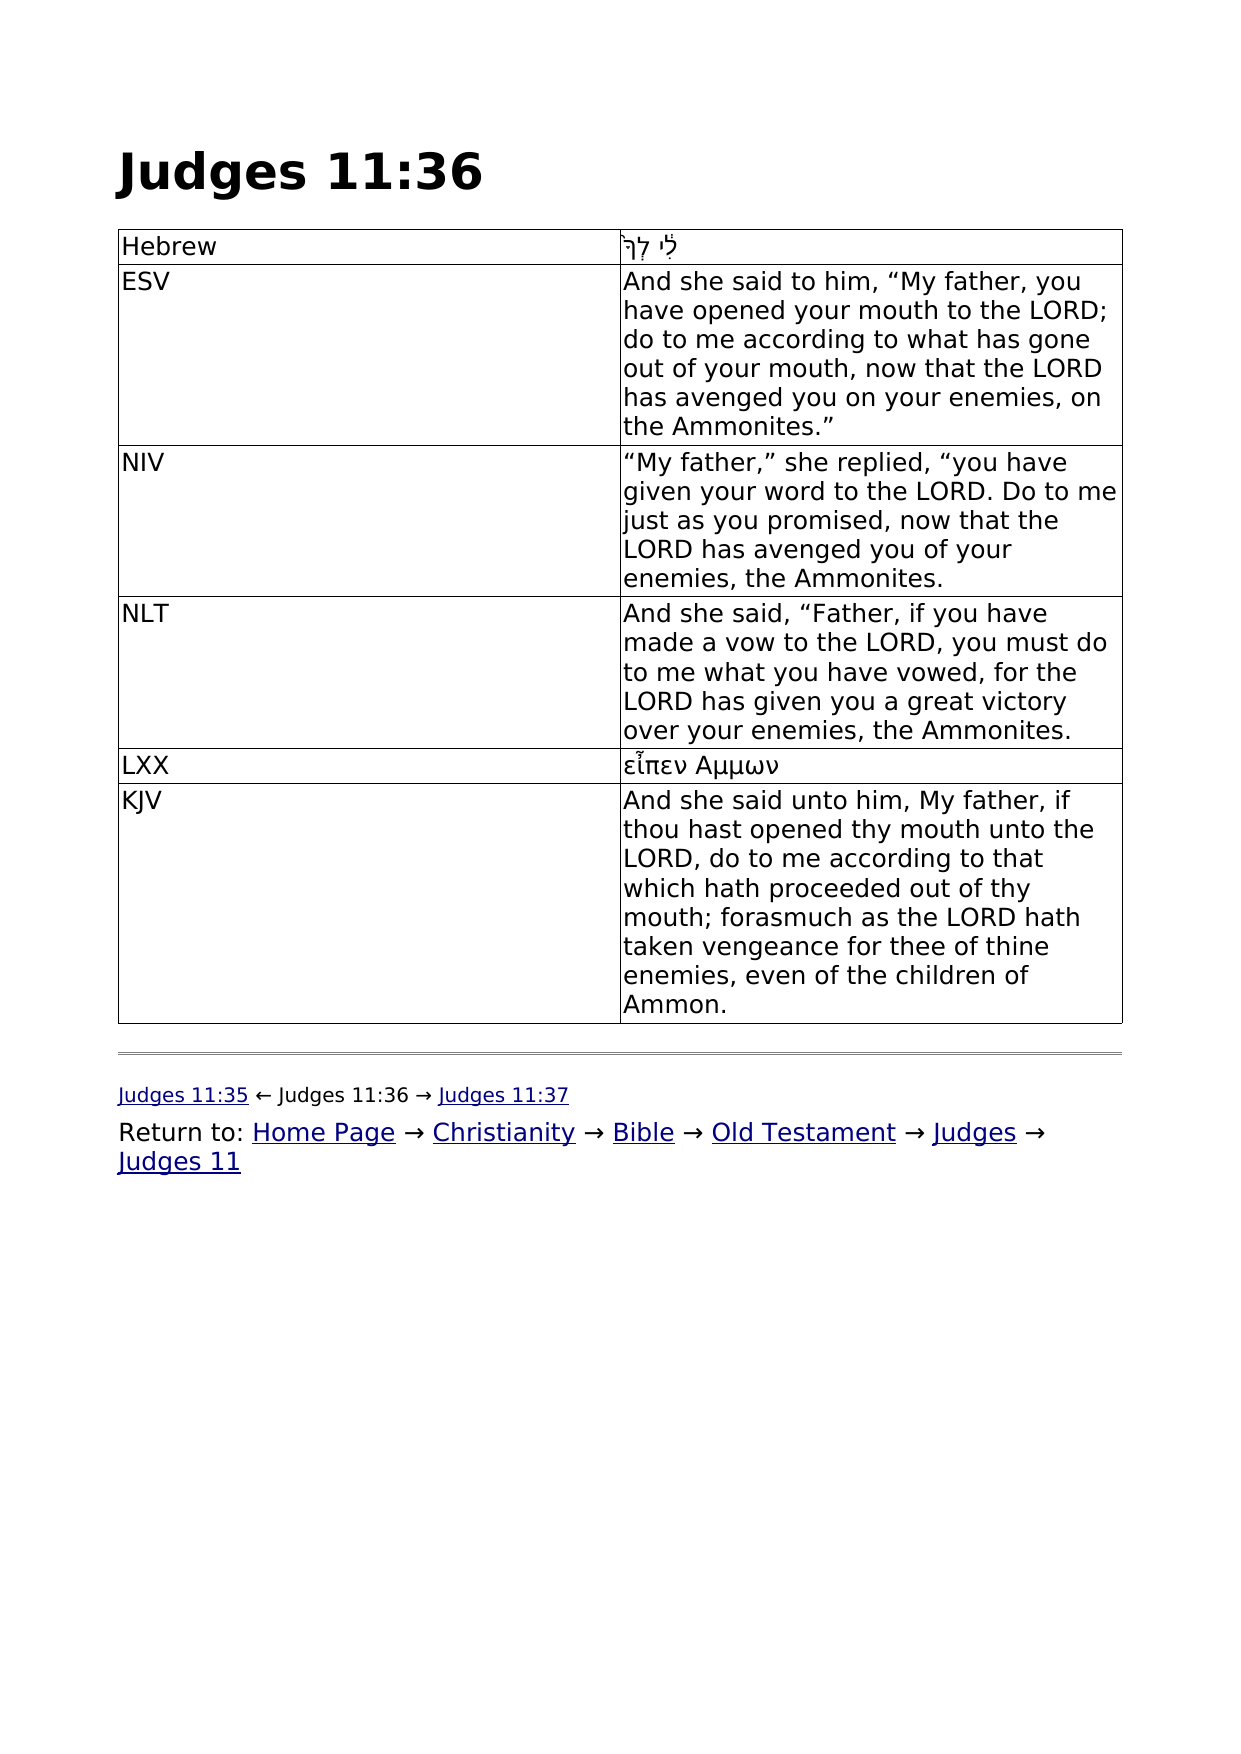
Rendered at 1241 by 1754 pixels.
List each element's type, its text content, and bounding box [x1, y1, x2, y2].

text Return to: Home Page → Christianity → Bible → Old Testament → Judges → Judges 11 [118, 1118, 1122, 1176]
subtitle Judges 11:36 [118, 143, 1122, 201]
table_cell LXX [119, 749, 620, 783]
table_cell εἶπεν Αμμων [621, 749, 1122, 783]
table_cell NIV [119, 446, 620, 596]
text Judges 11:35 ← Judges 11:36 → Judges 11:37 [118, 1084, 1122, 1118]
table_cell KJV [119, 784, 620, 1023]
table_cell “My father,” she replied, “you have given your word to the LORD. Do to me just as you promised, now that the LORD has avenged you of your enemies, the Ammonites. [621, 446, 1122, 596]
table_header לִ֔י לְךָ֙ [621, 230, 1122, 264]
table_cell And she said unto him, My father, if thou hast opened thy mouth unto the LORD, do to me according to that which hath proceeded out of thy mouth; forasmuch as the LORD hath taken vengeance for thee of thine enemies, even of the children of Ammon. [621, 784, 1122, 1023]
table_cell NLT [119, 597, 620, 748]
table_header Hebrew [119, 230, 620, 264]
table_cell And she said to him, “My father, you have opened your mouth to the LORD; do to me according to what has gone out of your mouth, now that the LORD has avenged you on your enemies, on the Ammonites.” [621, 265, 1122, 445]
table_cell ESV [119, 265, 620, 445]
table_cell And she said, “Father, if you have made a vow to the LORD, you must do to me what you have vowed, for the LORD has given you a great victory over your enemies, the Ammonites. [621, 597, 1122, 748]
